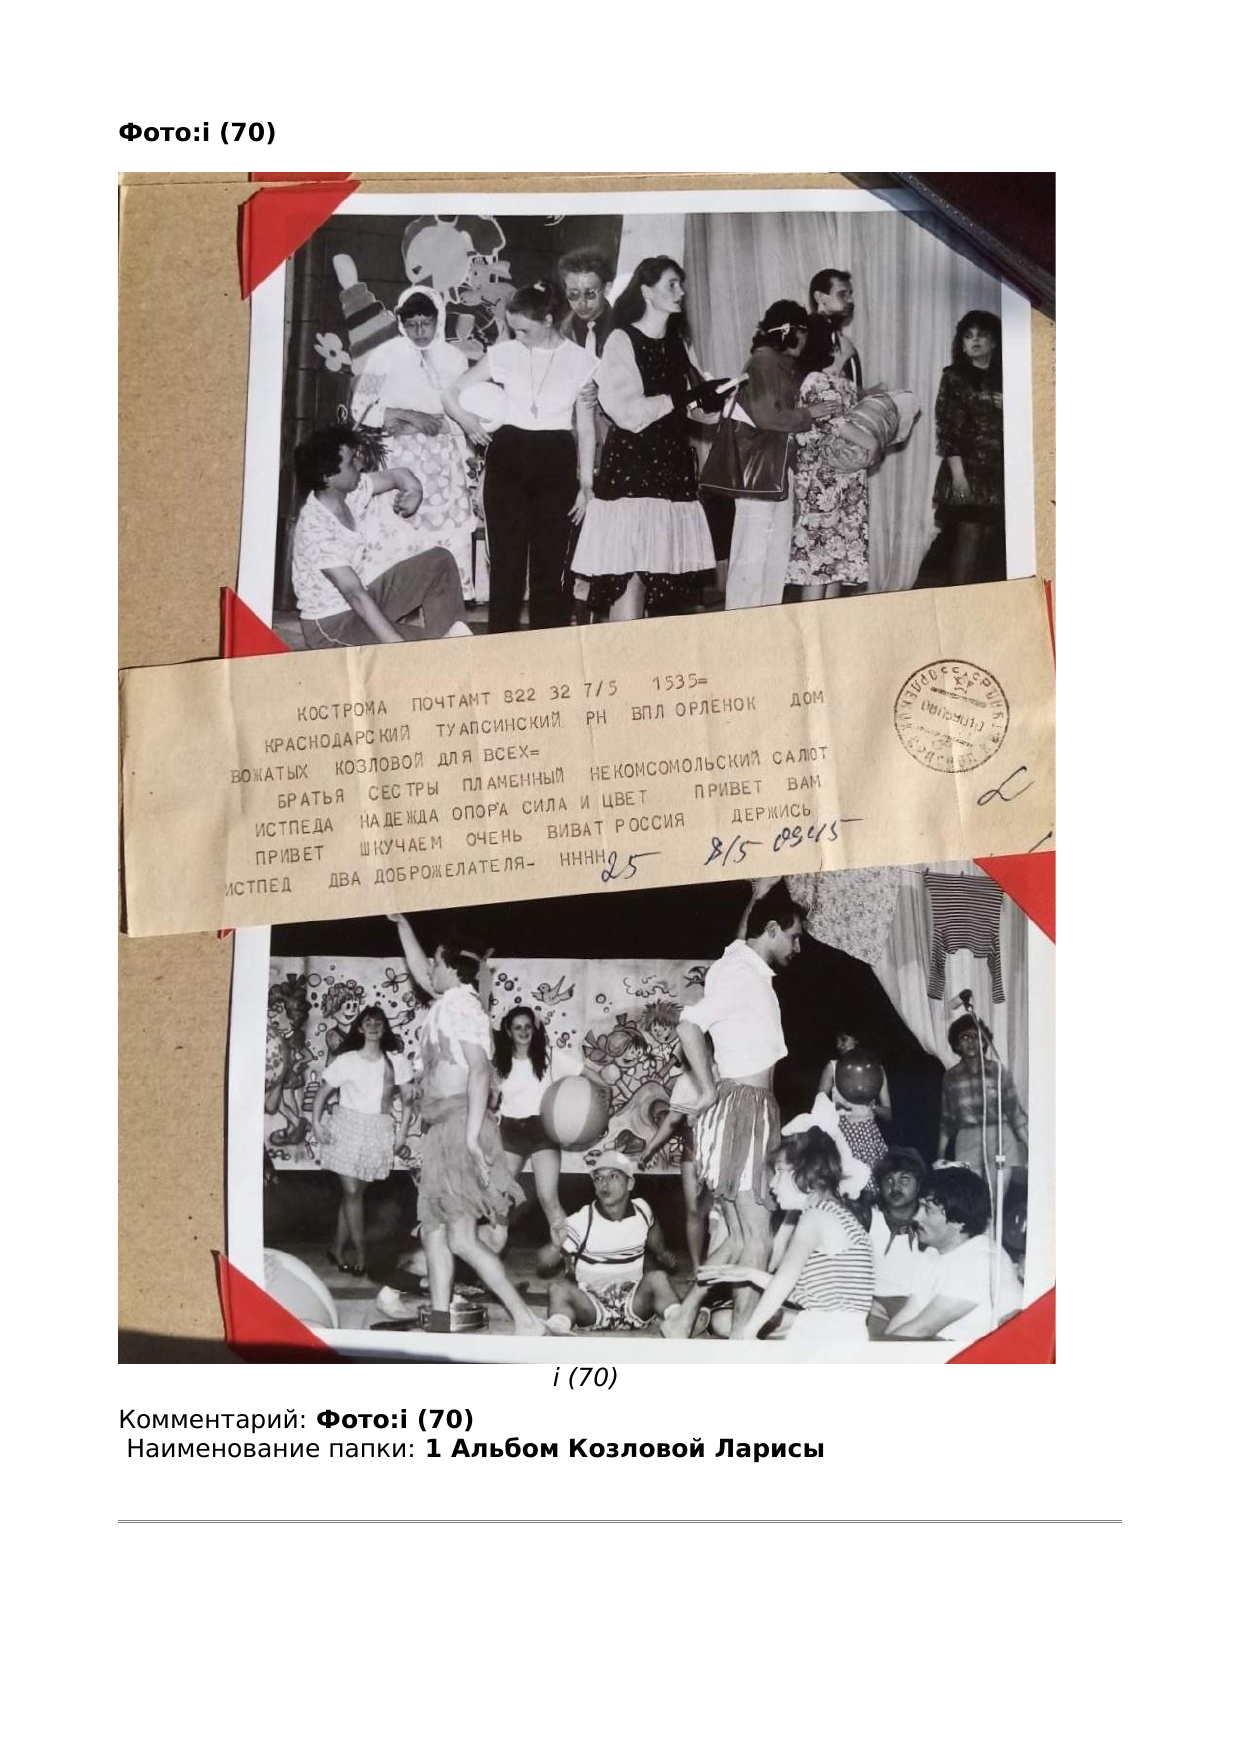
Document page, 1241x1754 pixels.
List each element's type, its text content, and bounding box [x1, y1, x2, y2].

picture [118, 172, 1056, 1364]
subtitle Фото:i (70) [118, 118, 1122, 147]
text i (70) [118, 1364, 1056, 1393]
text Комментарий: Фото:i (70) Наименование папки: 1 Альбом Козловой Ларисы [118, 1405, 1122, 1493]
